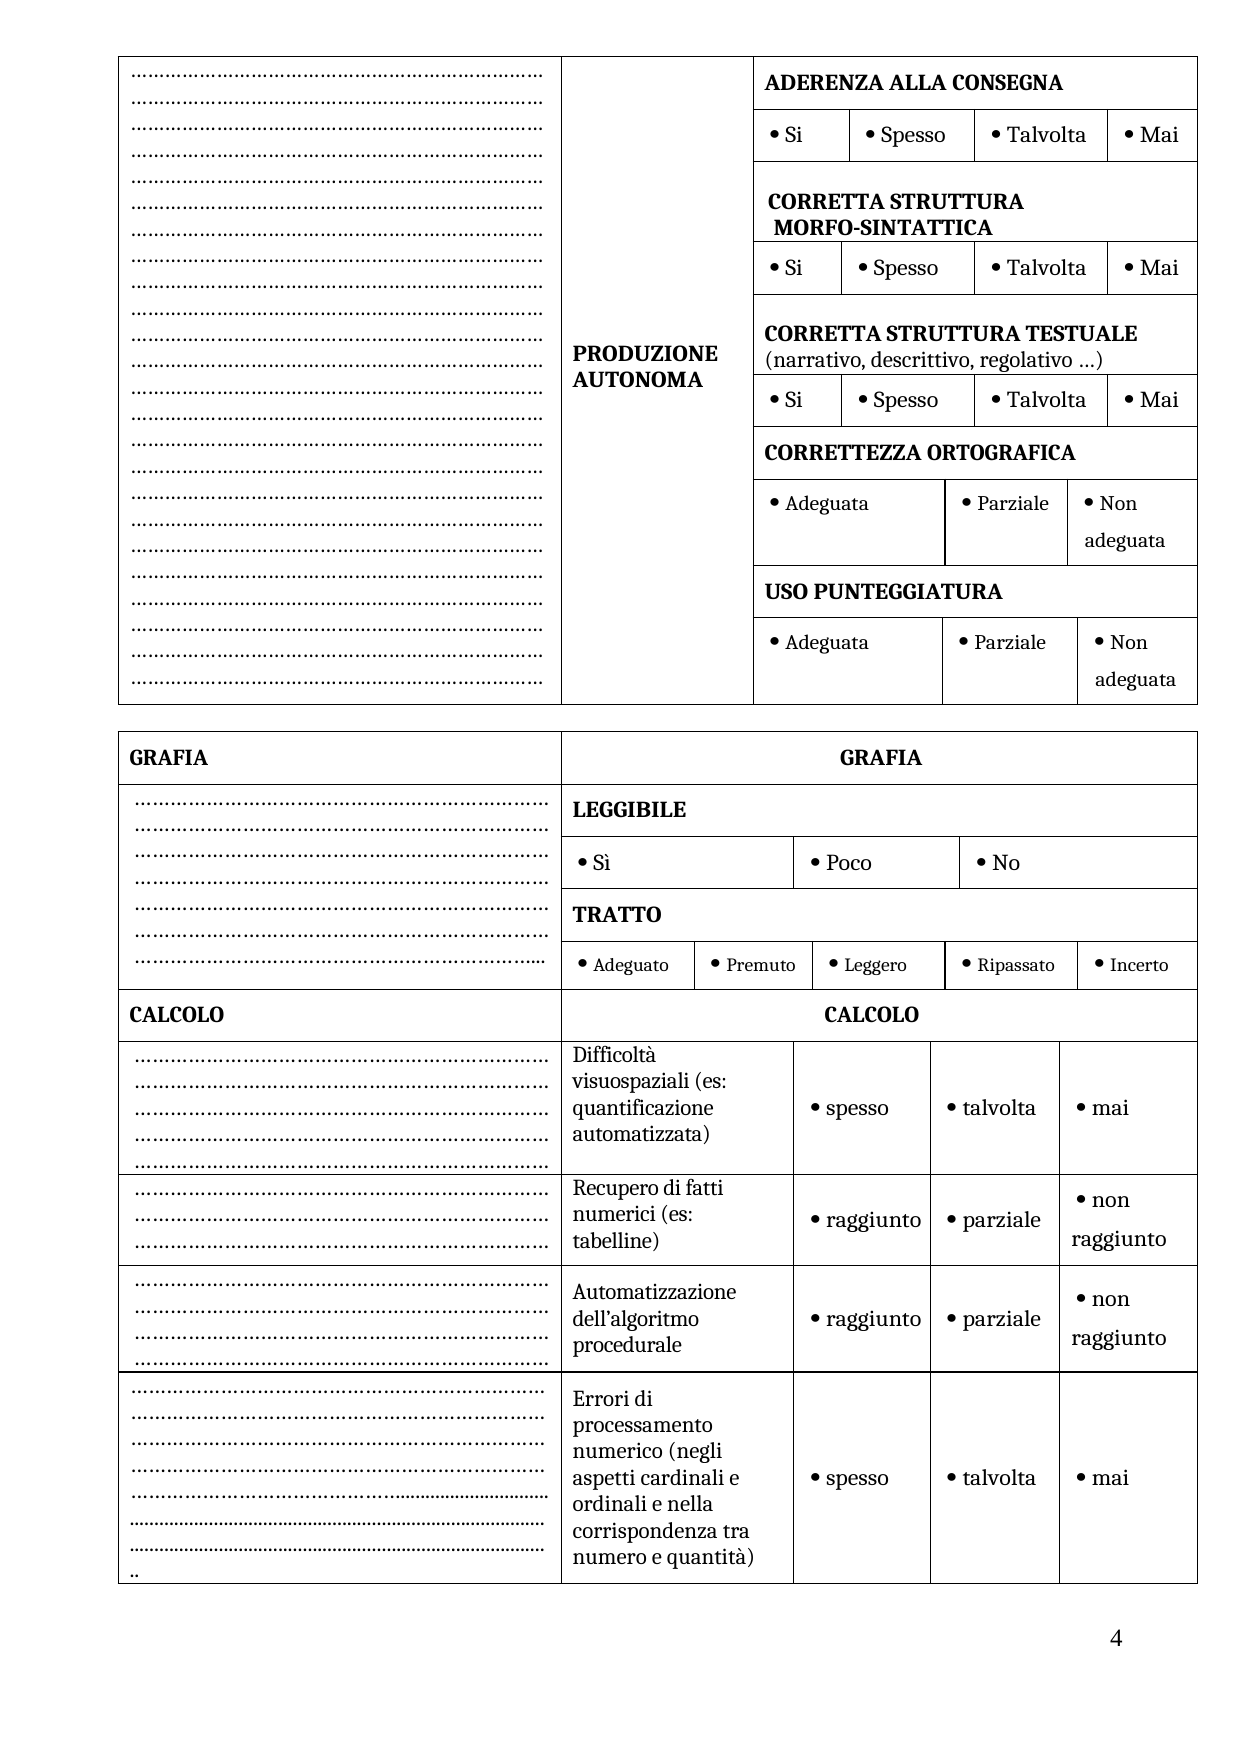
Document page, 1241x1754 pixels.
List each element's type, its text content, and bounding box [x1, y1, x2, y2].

table_cell ………………………………………………………………………………………………………………………………………………………………………………………………………………………………………………………………………………………………………………… [119, 1042, 561, 1174]
table_cell Recupero di fatti numerici (es: tabelline) [562, 1175, 793, 1265]
table_cell Poco [794, 837, 959, 888]
table_cell ……………………………………………………………………………………………………………………………………………………………………………………… [119, 1175, 561, 1265]
table_cell Non adeguata [1078, 618, 1197, 704]
table_cell Leggero [813, 942, 944, 988]
table_cell talvolta [931, 1373, 1059, 1583]
table_cell LEGGIBILE [562, 785, 1197, 836]
table_cell Sì [562, 837, 793, 888]
table_cell Talvolta [975, 242, 1107, 293]
table_cell CORRETTA STRUTTURA MORFO-SINTATTICA [754, 162, 1197, 241]
table_cell ……………………………………………………………………………………………………………………………………………………………………………………………………………………………………………………………………………………………………………………………………………………………………………………………………………………………………………………………………………………………………………………………………………………………………………………………………………………………………………………………………………………………………………………………………………………………………………………………………………………………………………………………………………………………………………………………………………………………………………………………………………………………………………………………………………………………………………………………………………………………………………………………………………………………………………………………………………………………………………………………………………………………………………………………………………………………………………………………………………………………………………………………………………………………………………………………… [119, 57, 561, 704]
table_cell PRODUZIONE AUTONOMA [562, 57, 753, 704]
table_cell Talvolta [975, 110, 1107, 161]
table_cell Spesso [842, 375, 974, 426]
table_cell Adeguata [754, 480, 944, 565]
table_cell CALCOLO [119, 990, 561, 1041]
table_cell Ripassato [946, 942, 1077, 988]
table_cell Automatizzazione dell’algoritmo procedurale [562, 1266, 793, 1371]
table_cell TRATTO [562, 889, 1197, 941]
table_cell Parziale [946, 480, 1067, 565]
table_cell Si [754, 242, 841, 293]
table_cell talvolta [931, 1042, 1059, 1174]
table_cell spesso [794, 1373, 930, 1583]
table_cell CALCOLO [562, 990, 1197, 1041]
table_cell Mai [1108, 375, 1197, 426]
table_cell raggiunto [794, 1175, 930, 1265]
table_cell Mai [1108, 242, 1197, 293]
table_cell mai [1060, 1042, 1197, 1174]
table_cell Premuto [695, 942, 812, 988]
table_cell Incerto [1078, 942, 1197, 988]
table_cell Si [754, 110, 849, 161]
table_cell USO PUNTEGGIATURA [754, 566, 1197, 617]
table_cell parziale [931, 1175, 1059, 1265]
table_cell Adeguato [562, 942, 694, 988]
table_cell ……………………………………………………………………………………………………………………………………………………………………………………………………………………………………………………………………………………………........................................................................................................................................................................................................ [119, 1373, 561, 1583]
table_cell raggiunto [794, 1266, 930, 1371]
table_cell parziale [931, 1266, 1059, 1371]
table_cell mai [1060, 1373, 1197, 1583]
table_cell Si [754, 375, 841, 426]
table_cell Difficoltà visuospaziali (es: quantificazione automatizzata) [562, 1042, 793, 1174]
table_cell Non adeguata [1068, 480, 1197, 565]
table_cell CORRETTEZZA ORTOGRAFICA [754, 427, 1197, 478]
table_cell spesso [794, 1042, 930, 1174]
table_header GRAFIA [562, 732, 1197, 783]
table_cell Parziale [943, 618, 1077, 704]
table_cell …………………………………………………………………………………………………………………………………………………………………………………………………………………………………………………………………………………………………………………………………………………………………………………………………………………………………………... [119, 785, 561, 988]
table_cell Errori di processamento numerico (negli aspetti cardinali e ordinali e nella corrispondenza tra numero e quantità) [562, 1373, 793, 1583]
table_cell Spesso [842, 242, 974, 293]
table_cell Spesso [850, 110, 974, 161]
table_cell Talvolta [975, 375, 1107, 426]
table_header GRAFIA [119, 732, 561, 783]
table_cell Adeguata [754, 618, 942, 704]
table_cell non raggiunto [1060, 1175, 1197, 1265]
table_cell non raggiunto [1060, 1266, 1197, 1371]
table_cell …………………………………………………………………………………………………………………………………………………………………………………………………………………………………………………… [119, 1266, 561, 1371]
table_cell No [960, 837, 1197, 888]
table_cell Mai [1108, 110, 1197, 161]
table_cell CORRETTA STRUTTURA TESTUALE (narrativo, descrittivo, regolativo …) [754, 295, 1197, 374]
table_cell ADERENZA ALLA CONSEGNA [754, 57, 1197, 109]
